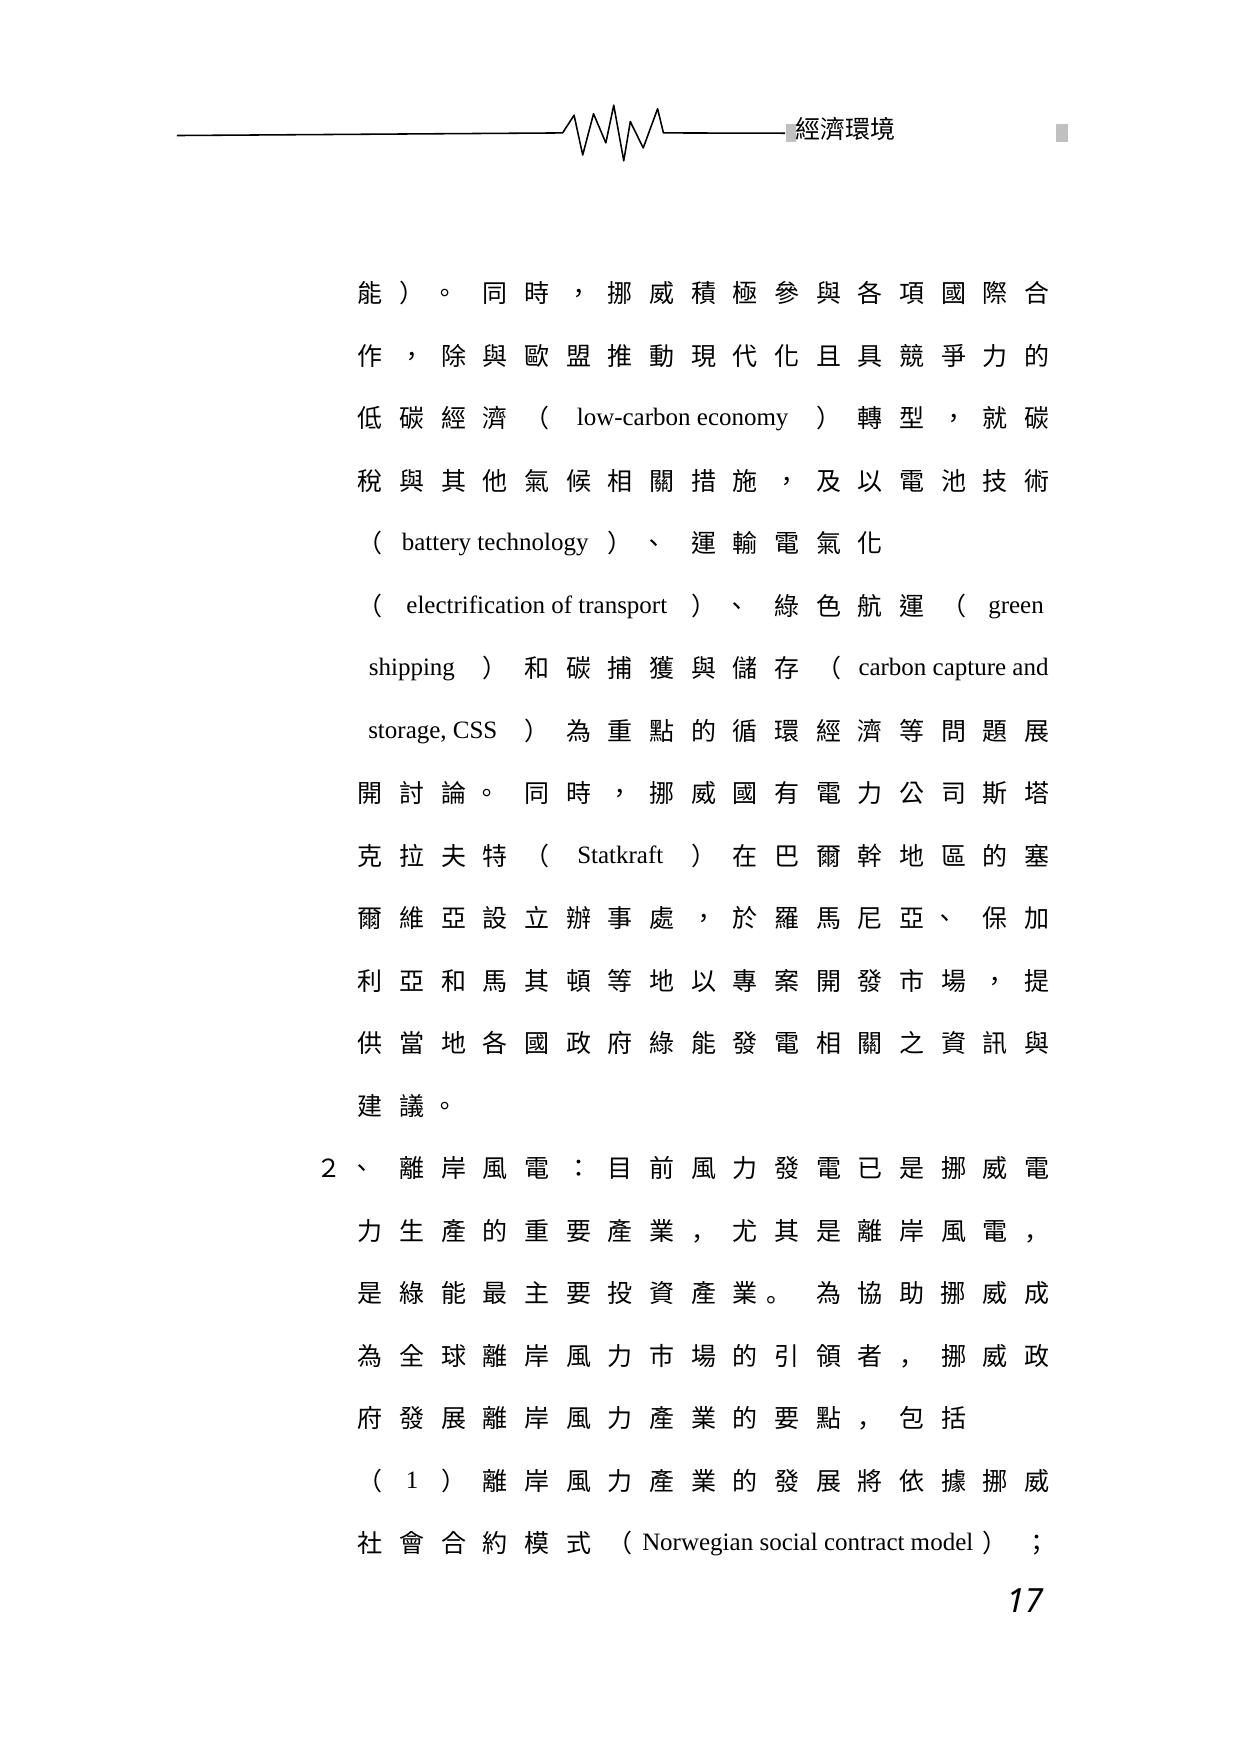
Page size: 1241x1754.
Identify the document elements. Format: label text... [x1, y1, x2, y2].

text ２、離岸風電：目前風力發電已是挪威電力生產的重要產業，尤其是離岸風電，是綠能最主要投資產業。為協助挪威成為全球離岸風力市場的引領者，挪威政府發展離岸風力產業的要點，包括（1）離岸風力產業的發展將依據挪威社會合約模式（Norwegian social contract model）； [281, 1125, 1058, 1563]
text 能）。同時，挪威積極參與各項國際合作，除與歐盟推動現代化且具競爭力的低碳經濟（low-carbon economy）轉型，就碳稅與其他氣候相關措施，及以電池技術（battery technology）、運輸電氣化（electrification of transport）、綠色航運（green shipping）和碳捕獲與儲存（carbon capture and storage, CSS）為重點的循環經濟等問題展開討論。同時，挪威國有電力公司斯塔克拉夫特（Statkraft）在巴爾幹地區的塞爾維亞設立辦事處，於羅馬尼亞、保加利亞和馬其頓等地以專案開發市場，提供當地各國政府綠能發電相關之資訊與建議。 [330, 250, 1058, 1125]
